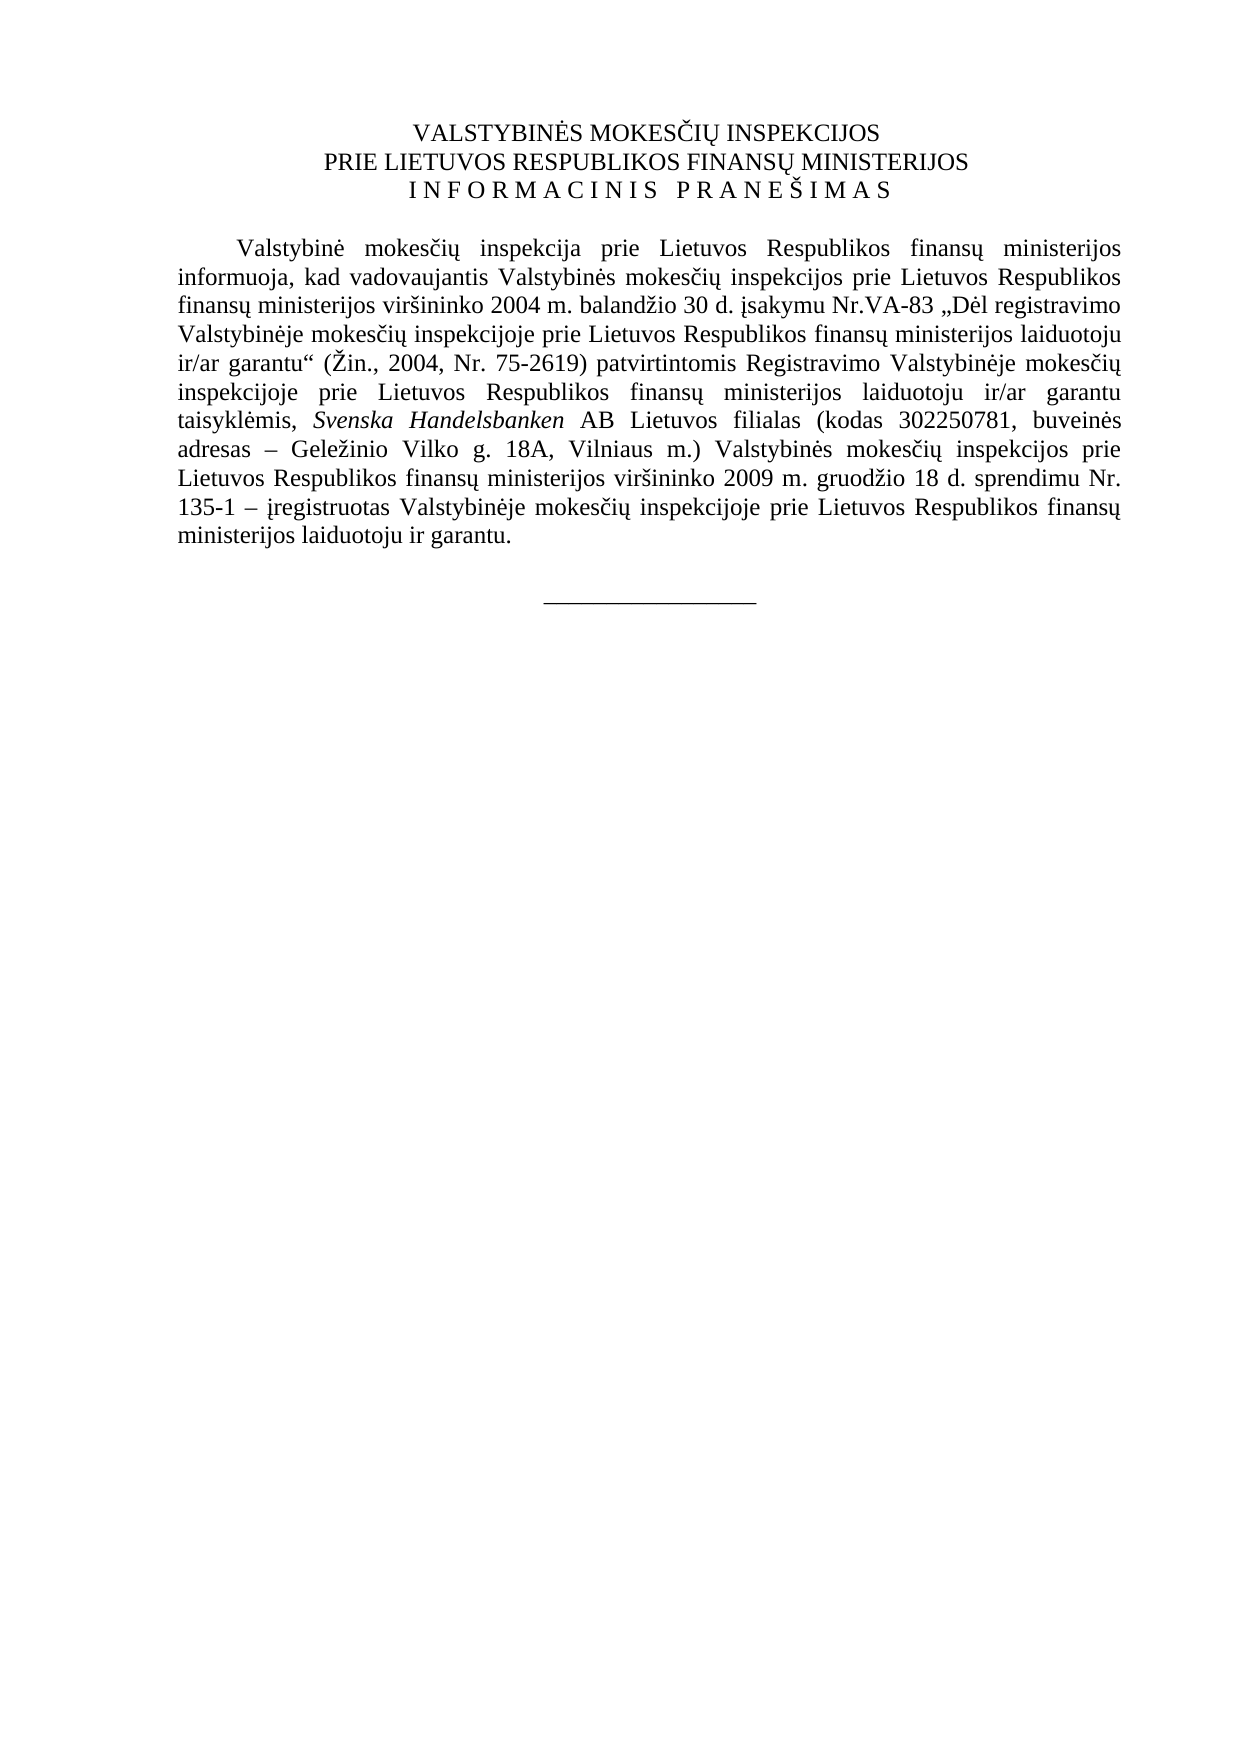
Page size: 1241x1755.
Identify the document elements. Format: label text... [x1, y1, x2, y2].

text _________________ [177, 578, 1122, 607]
text INFORMACINIS PRANEŠIMAS [177, 176, 1122, 204]
text Valstybinė mokesčių inspekcija prie Lietuvos Respublikos finansų ministerijos informuoja, kad vadovaujantis Valstybinės mokesčių inspekcijos prie Lietuvos Respublikos finansų ministerijos viršininko 2004 m. balandžio 30 d. įsakymu Nr.VA-83 „Dėl registravimo Valstybinėje mokesčių inspekcijoje prie Lietuvos Respublikos finansų ministerijos laiduotoju ir/ar garantu“ (Žin., 2004, Nr. 75-2619) patvirtintomis Registravimo Valstybinėje mokesčių inspekcijoje prie Lietuvos Respublikos finansų ministerijos laiduotoju ir/ar garantu taisyklėmis, Svenska Handelsbanken AB Lietuvos filialas (kodas 302250781, buveinės adresas – Geležinio Vilko g. 18A, Vilniaus m.) Valstybinės mokesčių inspekcijos prie Lietuvos Respublikos finansų ministerijos viršininko 2009 m. gruodžio 18 d. sprendimu Nr. 135-1 – įregistruotas Valstybinėje mokesčių inspekcijoje prie Lietuvos Respublikos finansų ministerijos laiduotoju ir garantu. [177, 233, 1122, 549]
text VALSTYBINĖS MOKESČIŲ INSPEKCIJOS PRIE LIETUVOS RESPUBLIKOS FINANSŲ MINISTERIJOS [177, 118, 1122, 176]
